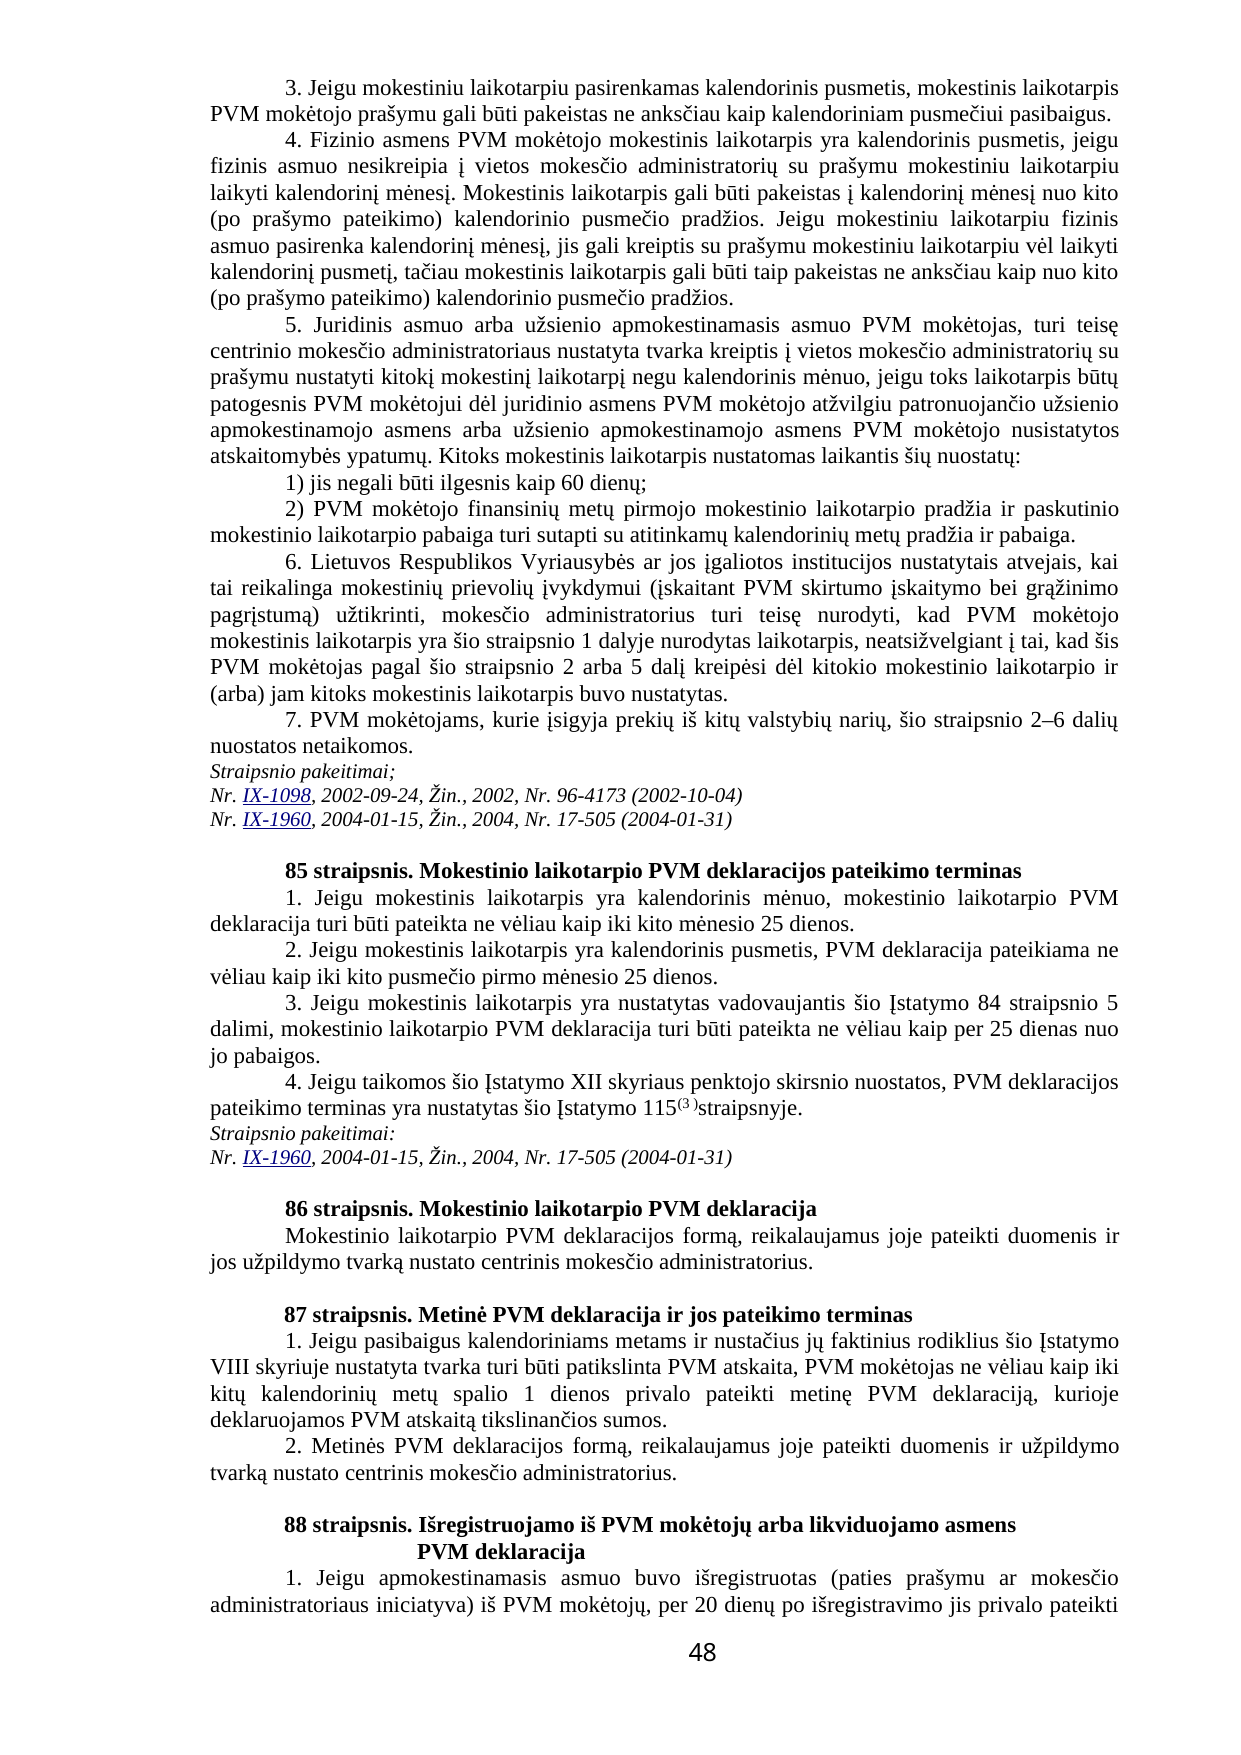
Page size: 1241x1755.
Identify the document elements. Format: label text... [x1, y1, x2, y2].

text Straipsnio pakeitimai; [210, 759, 1120, 783]
text Mokestinio laikotarpio PVM deklaracijos formą, reikalaujamus joje pateikti duomenis ir jos užpildymo tvarką nustato centrinis mokesčio administratorius. [210, 1222, 1120, 1274]
text 1. Jeigu mokestinis laikotarpis yra kalendorinis mėnuo, mokestinio laikotarpio PVM deklaracija turi būti pateikta ne vėliau kaip iki kito mėnesio 25 dienos. [210, 884, 1120, 936]
text 3. Jeigu mokestiniu laikotarpiu pasirenkamas kalendorinis pusmetis, mokestinis laikotarpis PVM mokėtojo prašymu gali būti pakeistas ne anksčiau kaip kalendoriniam pusmečiui pasibaigus. [210, 73, 1120, 126]
text 2. Jeigu mokestinis laikotarpis yra kalendorinis pusmetis, PVM deklaracija pateikiama ne vėliau kaip iki kito pusmečio pirmo mėnesio 25 dienos. [210, 936, 1120, 989]
text 4. Jeigu taikomos šio Įstatymo XII skyriaus penktojo skirsnio nuostatos, PVM deklaracijos pateikimo terminas yra nustatytas šio Įstatymo 115(3 )straipsnyje. [210, 1068, 1120, 1121]
text 1. Jeigu pasibaigus kalendoriniams metams ir nustačius jų faktinius rodiklius šio Įstatymo VIII skyriuje nustatyta tvarka turi būti patikslinta PVM atskaita, PVM mokėtojas ne vėliau kaip iki kitų kalendorinių metų spalio 1 dienos privalo pateikti metinę PVM deklaraciją, kurioje deklaruojamos PVM atskaitą tikslinančios sumos. [210, 1327, 1120, 1432]
text 2) PVM mokėtojo finansinių metų pirmojo mokestinio laikotarpio pradžia ir paskutinio mokestinio laikotarpio pabaiga turi sutapti su atitinkamų kalendorinių metų pradžia ir pabaiga. [210, 495, 1120, 548]
text Nr. IX-1960, 2004-01-15, Žin., 2004, Nr. 17-505 (2004-01-31) [210, 807, 1120, 831]
text 88 straipsnis. Išregistruojamo iš PVM mokėtojų arba likviduojamo asmens [210, 1512, 1120, 1538]
text 87 straipsnis. Metinė PVM deklaracija ir jos pateikimo terminas [210, 1301, 1120, 1327]
text 6. Lietuvos Respublikos Vyriausybės ar jos įgaliotos institucijos nustatytais atvejais, kai tai reikalinga mokestinių prievolių įvykdymui (įskaitant PVM skirtumo įskaitymo bei grąžinimo pagrįstumą) užtikrinti, mokesčio administratorius turi teisę nurodyti, kad PVM mokėtojo mokestinis laikotarpis yra šio straipsnio 1 dalyje nurodytas laikotarpis, neatsižvelgiant į tai, kad šis PVM mokėtojas pagal šio straipsnio 2 arba 5 dalį kreipėsi dėl kitokio mokestinio laikotarpio ir (arba) jam kitoks mokestinis laikotarpis buvo nustatytas. [210, 548, 1120, 706]
text Straipsnio pakeitimai: [210, 1121, 1120, 1145]
text 4. Fizinio asmens PVM mokėtojo mokestinis laikotarpis yra kalendorinis pusmetis, jeigu fizinis asmuo nesikreipia į vietos mokesčio administratorių su prašymu mokestiniu laikotarpiu laikyti kalendorinį mėnesį. Mokestinis laikotarpis gali būti pakeistas į kalendorinį mėnesį nuo kito (po prašymo pateikimo) kalendorinio pusmečio pradžios. Jeigu mokestiniu laikotarpiu fizinis asmuo pasirenka kalendorinį mėnesį, jis gali kreiptis su prašymu mokestiniu laikotarpiu vėl laikyti kalendorinį pusmetį, tačiau mokestinis laikotarpis gali būti taip pakeistas ne anksčiau kaip nuo kito (po prašymo pateikimo) kalendorinio pusmečio pradžios. [210, 126, 1120, 311]
text 1. Jeigu apmokestinamasis asmuo buvo išregistruotas (paties prašymu ar mokesčio administratoriaus iniciatyva) iš PVM mokėtojų, per 20 dienų po išregistravimo jis privalo pateikti [210, 1564, 1120, 1617]
text 1) jis negali būti ilgesnis kaip 60 dienų; [210, 469, 1120, 495]
text 5. Juridinis asmuo arba užsienio apmokestinamasis asmuo PVM mokėtojas, turi teisę centrinio mokesčio administratoriaus nustatyta tvarka kreiptis į vietos mokesčio administratorių su prašymu nustatyti kitokį mokestinį laikotarpį negu kalendorinis mėnuo, jeigu toks laikotarpis būtų patogesnis PVM mokėtojui dėl juridinio asmens PVM mokėtojo atžvilgiu patronuojančio užsienio apmokestinamojo asmens arba užsienio apmokestinamojo asmens PVM mokėtojo nusistatytos atskaitomybės ypatumų. Kitoks mokestinis laikotarpis nustatomas laikantis šių nuostatų: [210, 311, 1120, 469]
text 85 straipsnis. Mokestinio laikotarpio PVM deklaracijos pateikimo terminas [210, 857, 1120, 884]
text PVM deklaracija [210, 1538, 1120, 1564]
text 2. Metinės PVM deklaracijos formą, reikalaujamus joje pateikti duomenis ir užpildymo tvarką nustato centrinis mokesčio administratorius. [210, 1432, 1120, 1485]
text 3. Jeigu mokestinis laikotarpis yra nustatytas vadovaujantis šio Įstatymo 84 straipsnio 5 dalimi, mokestinio laikotarpio PVM deklaracija turi būti pateikta ne vėliau kaip per 25 dienas nuo jo pabaigos. [210, 989, 1120, 1068]
text 7. PVM mokėtojams, kurie įsigyja prekių iš kitų valstybių narių, šio straipsnio 2–6 dalių nuostatos netaikomos. [210, 706, 1120, 759]
text Nr. IX-1960, 2004-01-15, Žin., 2004, Nr. 17-505 (2004-01-31) [210, 1145, 1120, 1169]
text 86 straipsnis. Mokestinio laikotarpio PVM deklaracija [210, 1195, 1120, 1222]
text Nr. IX-1098, 2002-09-24, Žin., 2002, Nr. 96-4173 (2002-10-04) [210, 783, 1120, 807]
